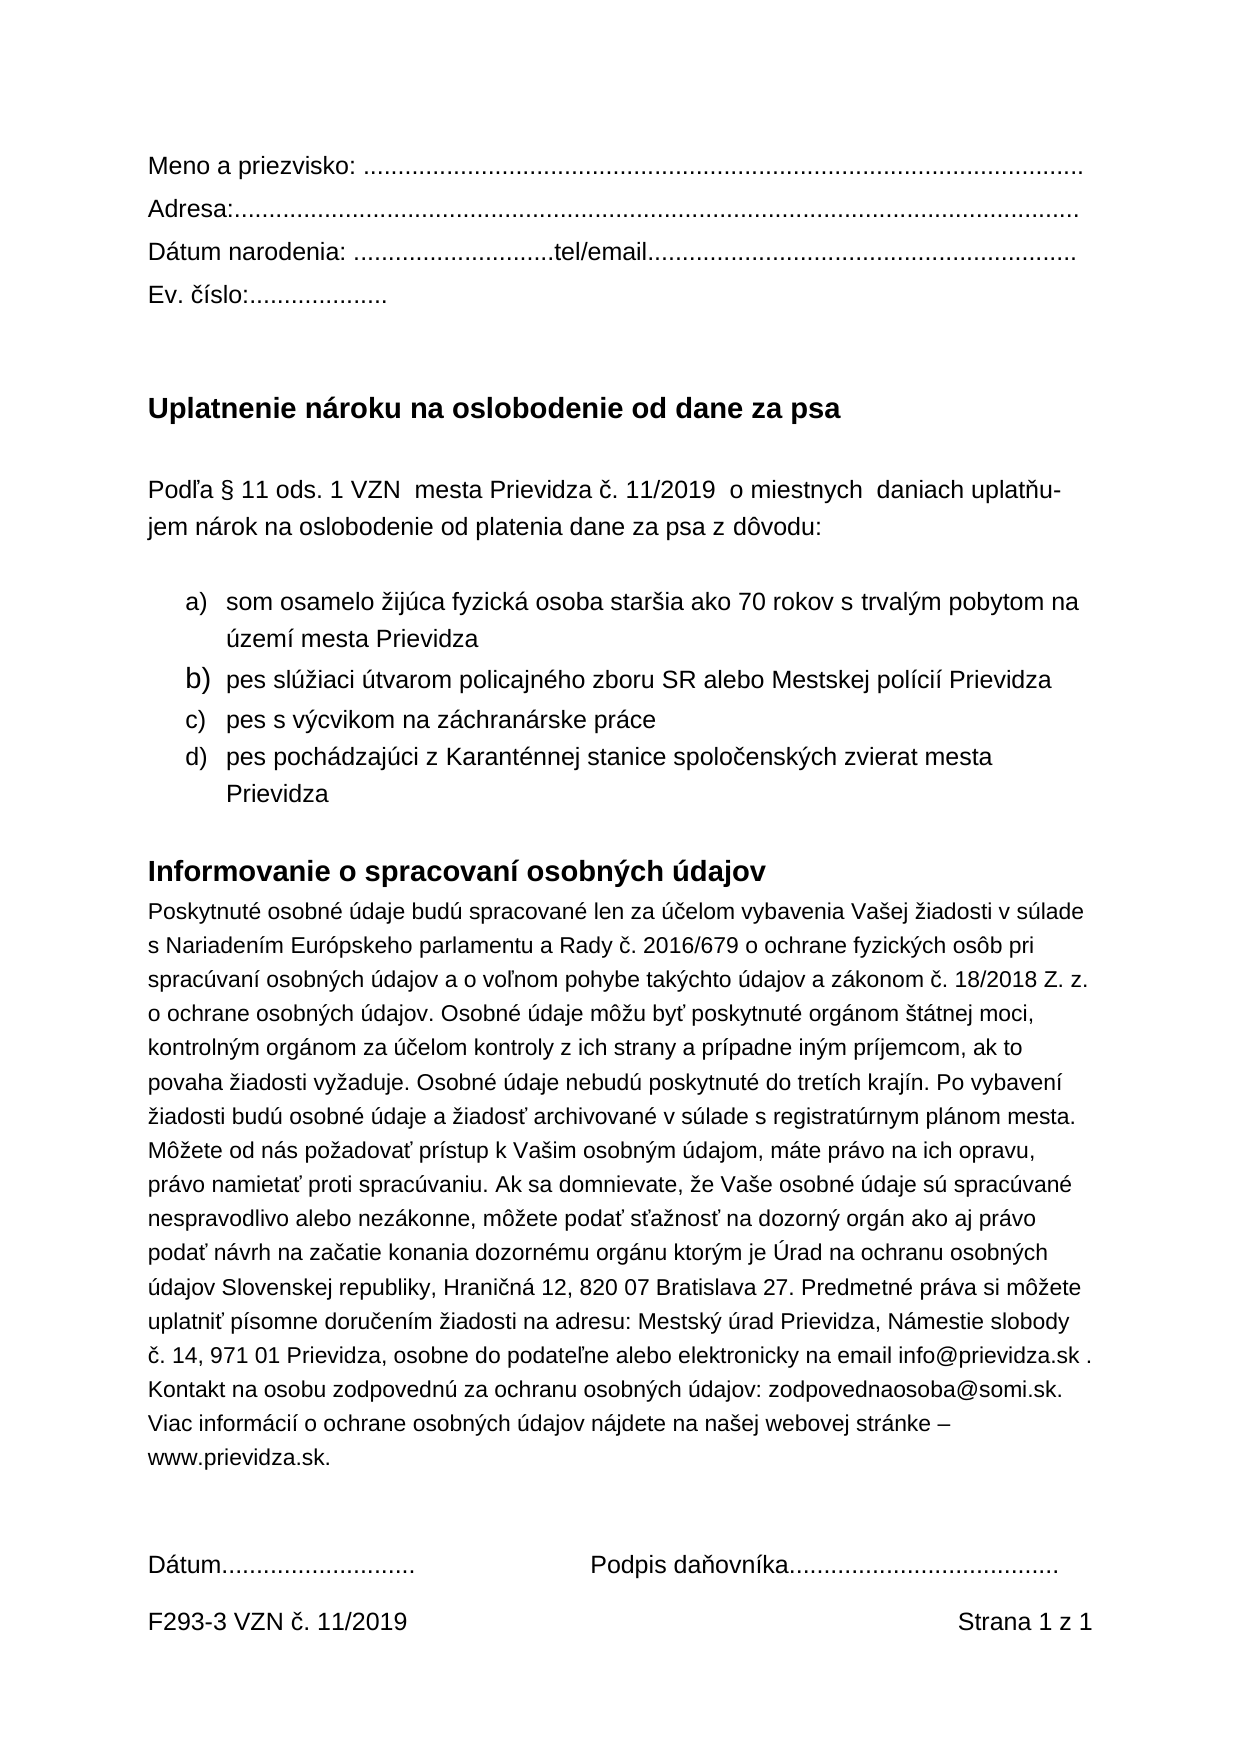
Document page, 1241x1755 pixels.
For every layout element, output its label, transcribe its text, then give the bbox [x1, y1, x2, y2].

text Dátum narodenia: .............................tel/email.............................................................. [148, 237, 1093, 266]
subtitle Uplatnenie nároku na oslobodenie od dane za psa [148, 392, 1093, 425]
list pes s výcvikom na záchranárske práce [185, 705, 1093, 734]
list pes slúžiaci útvarom policajného zboru SR alebo Mestskej polícií Prievidza [185, 661, 1093, 695]
list pes pochádzajúci z Karanténnej stanice spoločenských zvierat mesta Prievidza [185, 742, 1093, 808]
text Podľa § 11 ods. 1 VZN mesta Prievidza č. 11/2019 o miestnych daniach uplatňu-jem nárok na oslobodenie od platenia dane za psa z dôvodu: [148, 475, 1093, 541]
text Adresa:.......................................................................................................................... [148, 194, 1093, 223]
text Poskytnuté osobné údaje budú spracované len za účelom vybavenia Vašej žiadosti v súlade s Nariadením Európskeho parlamentu a Rady č. 2016/679 o ochrane fyzických osôb pri spracúvaní osobných údajov a o voľnom pohybe takýchto údajov a zákonom č. 18/2018 Z. z. o ochrane osobných údajov. Osobné údaje môžu byť poskytnuté orgánom štátnej moci, kontrolným orgánom za účelom kontroly z ich strany a prípadne iným príjemcom, ak to povaha žiadosti vyžaduje. Osobné údaje nebudú poskytnuté do tretích krajín. Po vybavení žiadosti budú osobné údaje a žiadosť archivované v súlade s registratúrnym plánom mesta. Môžete od nás požadovať prístup k Vašim osobným údajom, máte právo na ich opravu, právo namietať proti spracúvaniu. Ak sa domnievate, že Vaše osobné údaje sú spracúvané nespravodlivo alebo nezákonne, môžete podať sťažnosť na dozorný orgán ako aj právo podať návrh na začatie konania dozornému orgánu ktorým je Úrad na ochranu osobných údajov Slovenskej republiky, Hraničná 12, 820 07 Bratislava 27. Predmetné práva si môžete uplatniť písomne doručením žiadosti na adresu: Mestský úrad Prievidza, Námestie slobody č. 14, 971 01 Prievidza, osobne do podateľne alebo elektronicky na email info@prievidza.sk . Kontakt na osobu zodpovednú za ochranu osobných údajov: zodpovednaosoba@somi.sk. Viac informácií o ochrane osobných údajov nájdete na našej webovej stránke – www.prievidza.sk. [148, 898, 1093, 1471]
text Informovanie o spracovaní osobných údajov [148, 854, 1093, 888]
text Meno a priezvisko: ........................................................................................................ [148, 151, 1093, 180]
text Ev. číslo:.................... [148, 280, 1093, 309]
text Dátum............................ Podpis daňovníka....................................... [148, 1550, 1063, 1579]
list som osamelo žijúca fyzická osoba staršia ako 70 rokov s trvalým pobytom na území mesta Prievidza [185, 587, 1093, 653]
